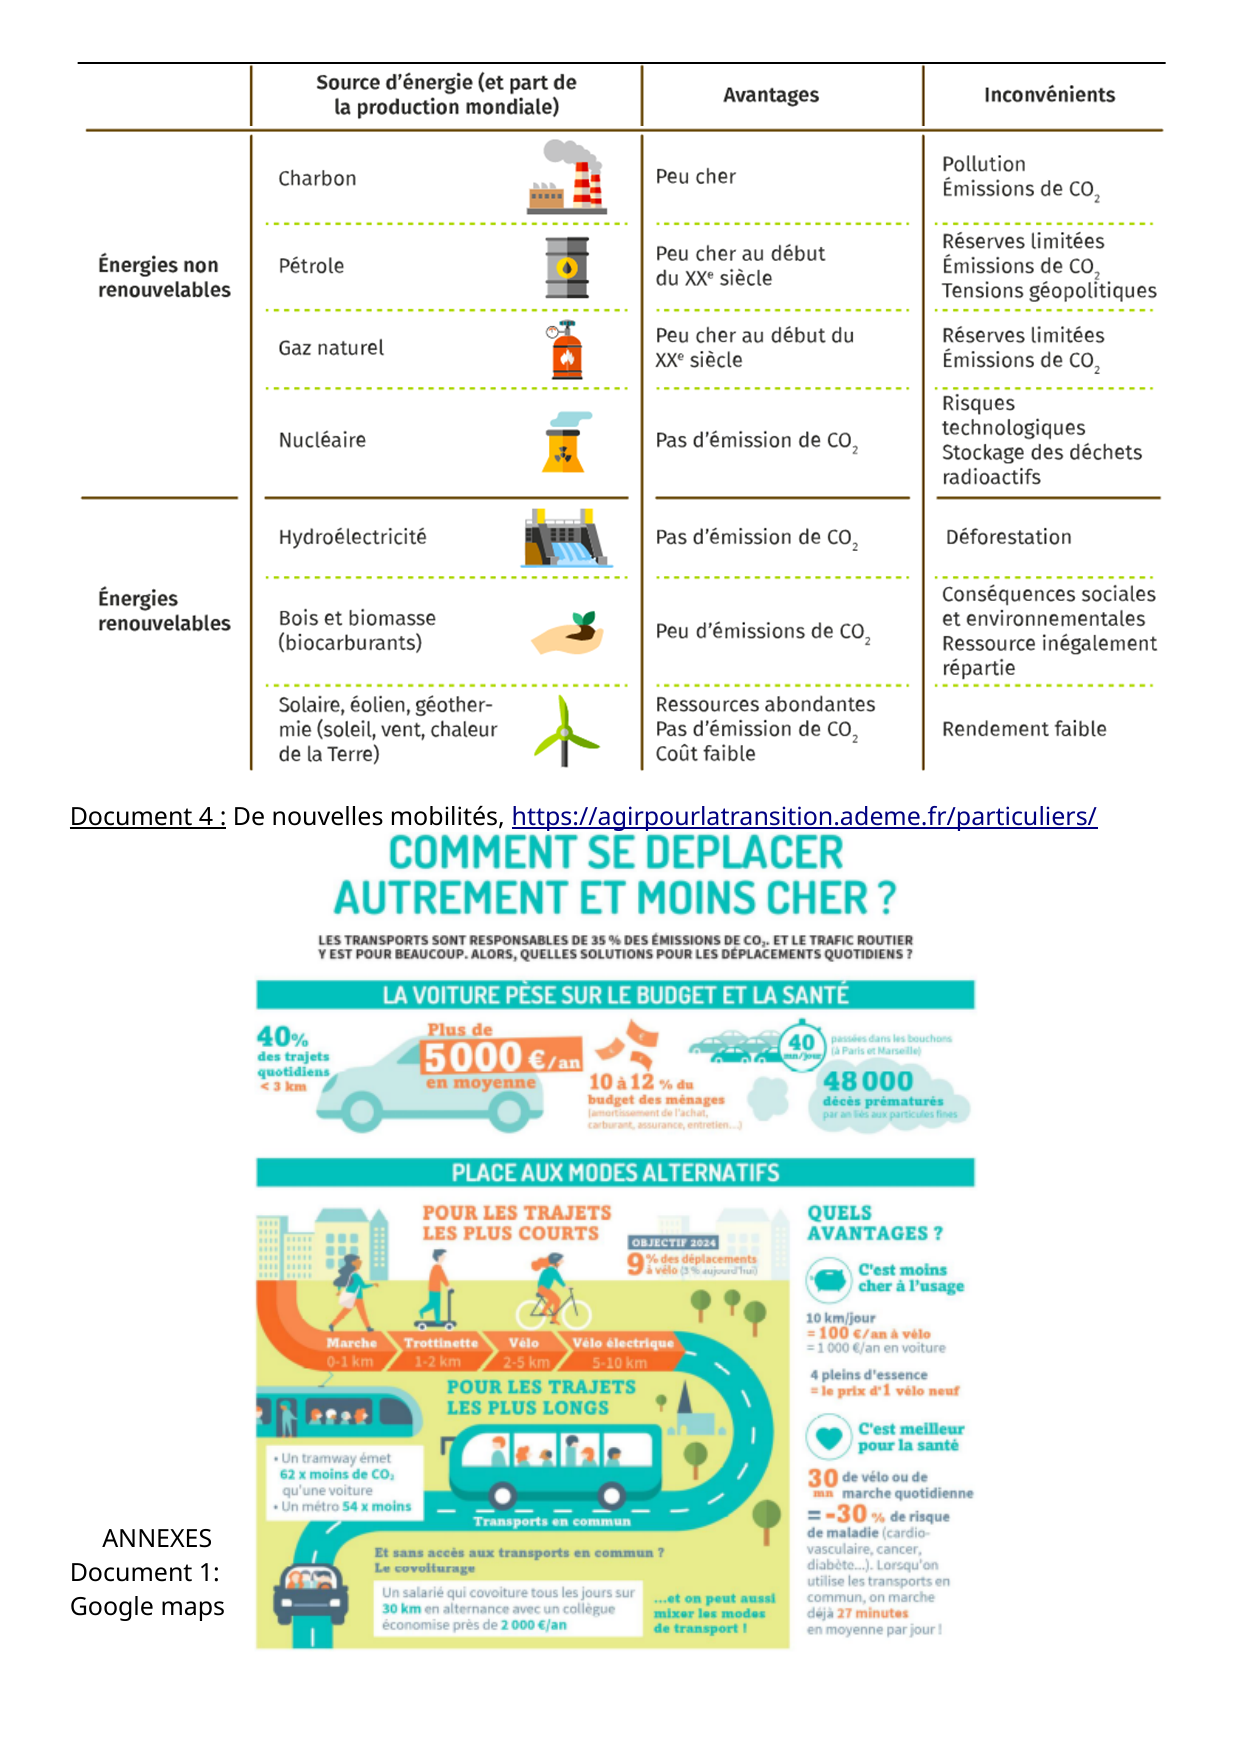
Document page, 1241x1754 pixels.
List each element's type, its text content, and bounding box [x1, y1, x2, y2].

text [999, 1521, 1174, 1555]
text Document 1: Google maps [69, 1555, 244, 1623]
text Document 4 : De nouvelles mobilités, https://agirpourlatransition.ademe.fr/particuliers/ [69, 798, 1174, 833]
text ANNEXES [69, 1521, 244, 1555]
text [999, 1555, 1174, 1623]
picture [77, 62, 1166, 773]
picture [244, 832, 999, 1661]
